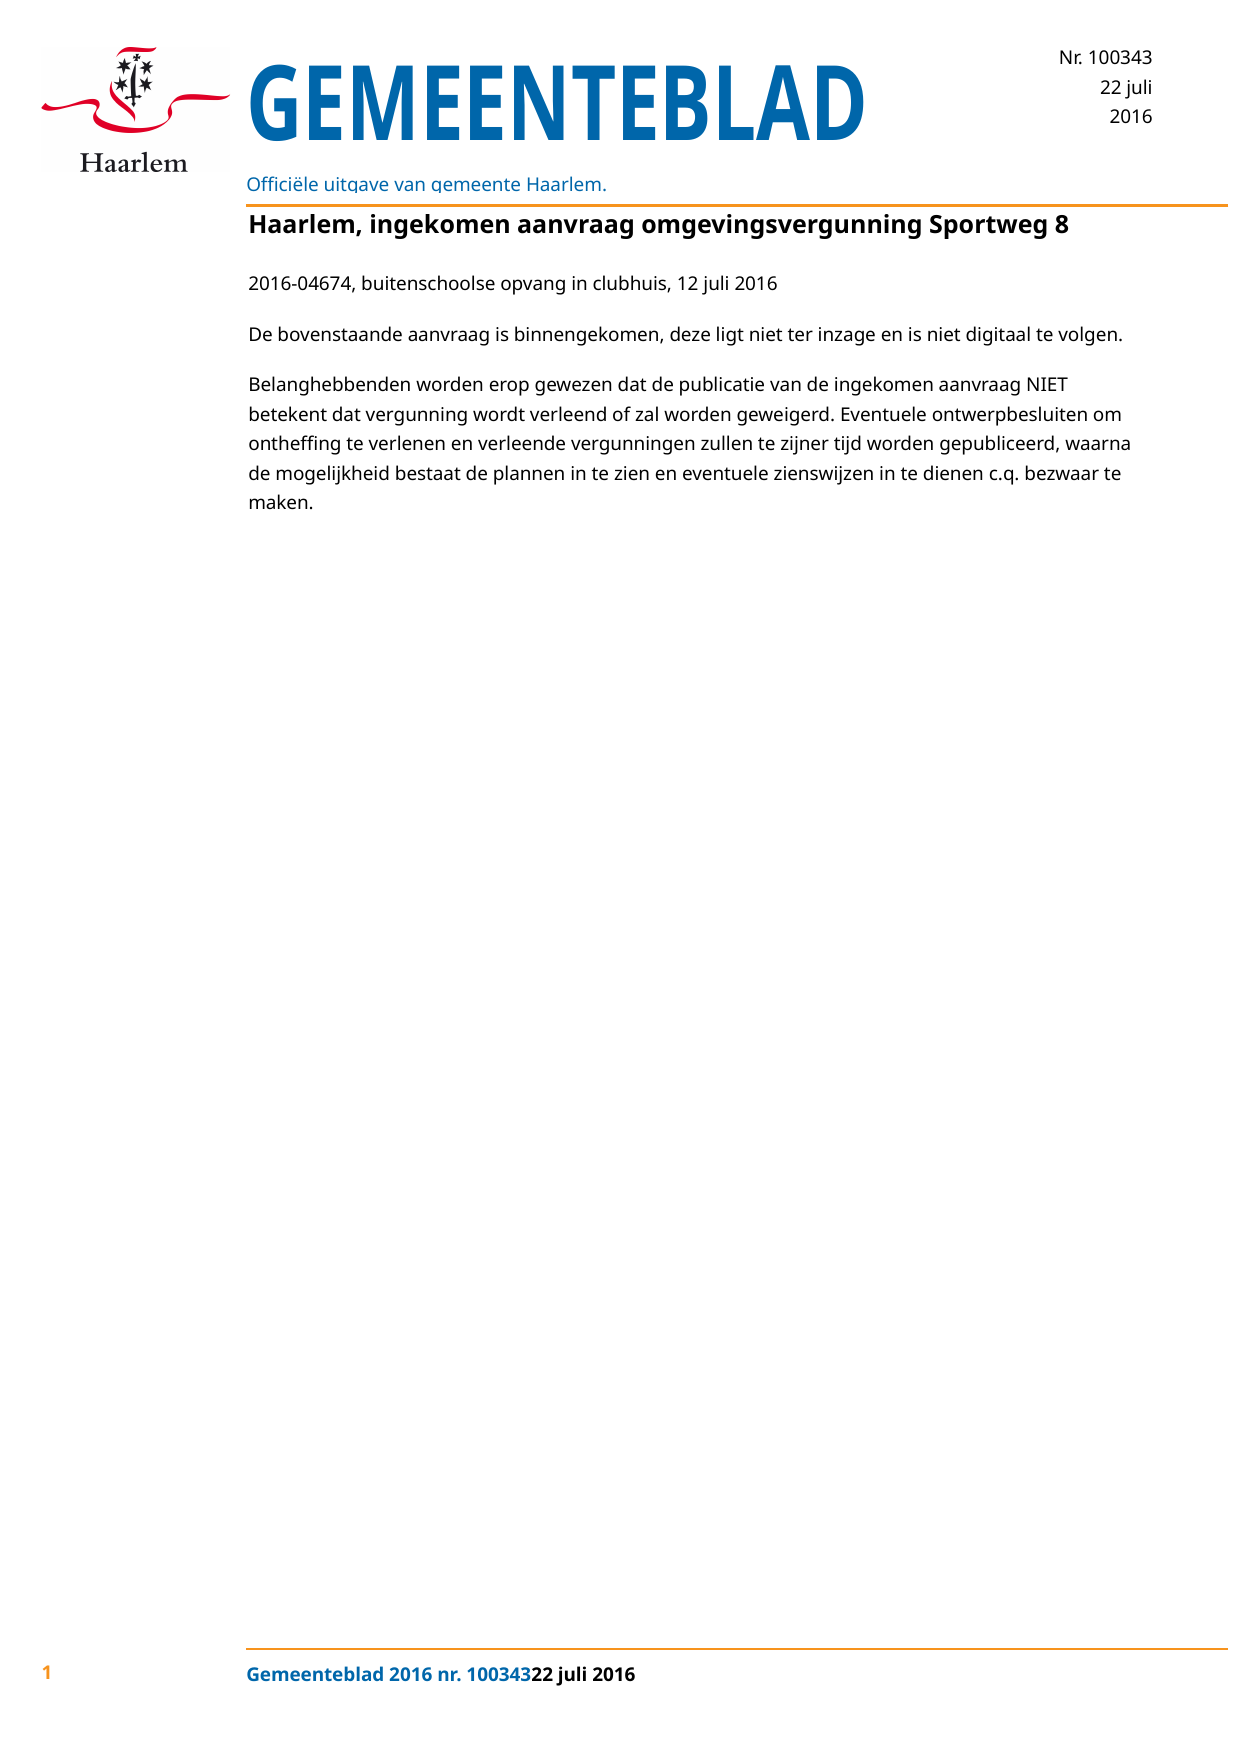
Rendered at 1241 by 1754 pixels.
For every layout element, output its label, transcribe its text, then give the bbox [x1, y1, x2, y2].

text Haarlem, ingekomen aanvraag omgevingsvergunning Sportweg 8 [248, 207, 1152, 241]
picture [41, 47, 231, 172]
text De bovenstaande aanvraag is binnengekomen, deze ligt niet ter inzage en is niet digitaal te volgen. [248, 321, 1152, 346]
text 2016-04674, buitenschoolse opvang in clubhuis, 12 juli 2016 [248, 270, 1152, 296]
text Belanghebbenden worden erop gewezen dat de publicatie van de ingekomen aanvraag NIET betekent dat vergunning wordt verleend of zal worden geweigerd. Eventuele ontwerpbesluiten om ontheffing te verlenen en verleende vergunningen zullen te zijner tijd worden gepubliceerd, waarna de mogelijkheid bestaat de plannen in te zien en eventuele zienswijzen in te dienen c.q. bezwaar te maken. [248, 371, 1152, 515]
